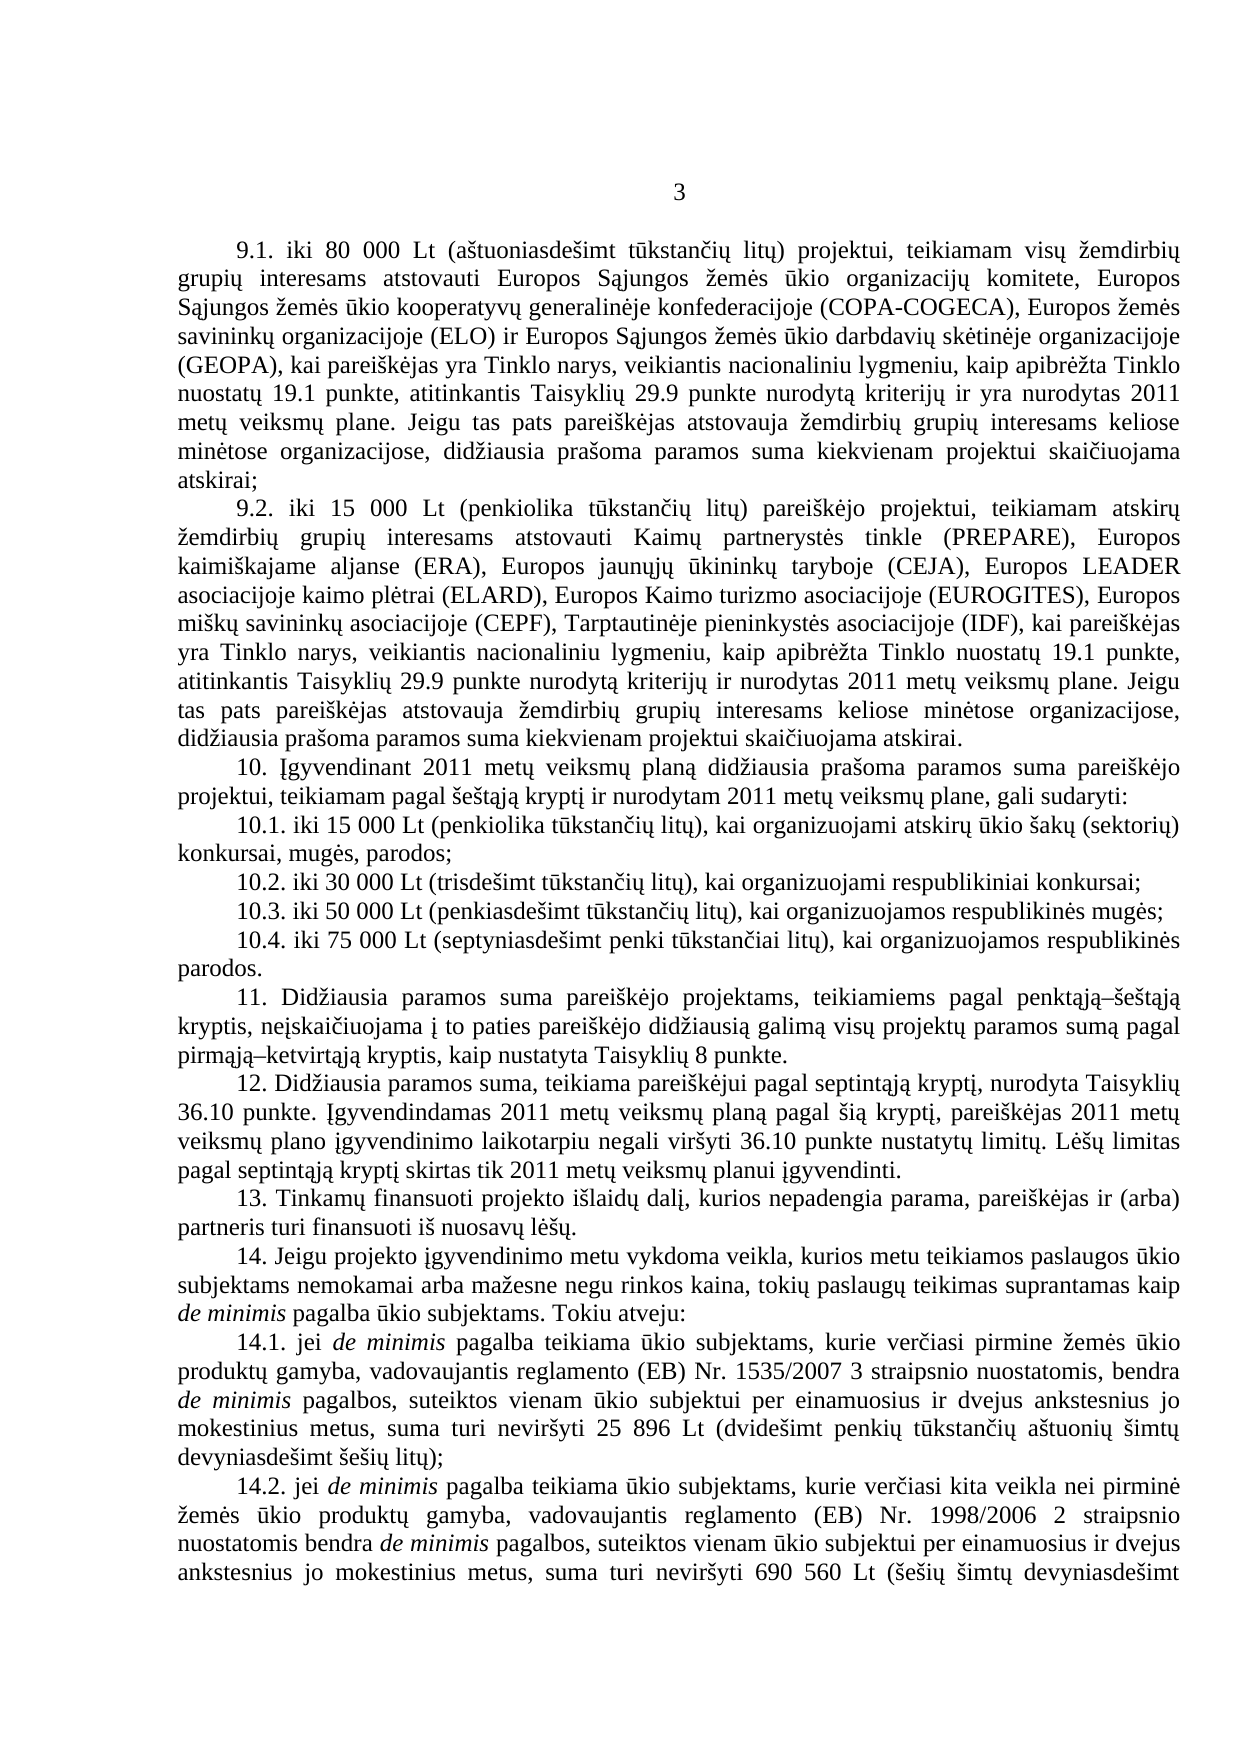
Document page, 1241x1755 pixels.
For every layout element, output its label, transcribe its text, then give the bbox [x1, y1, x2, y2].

text 9.2. iki 15 000 Lt (penkiolika tūkstančių litų) pareiškėjo projektui, teikiamam atskirų žemdirbių grupių interesams atstovauti Kaimų partnerystės tinkle (PREPARE), Europos kaimiškajame aljanse (ERA), Europos jaunųjų ūkininkų taryboje (CEJA), Europos LEADER asociacijoje kaimo plėtrai (ELARD), Europos Kaimo turizmo asociacijoje (EUROGITES), Europos miškų savininkų asociacijoje (CEPF), Tarptautinėje pieninkystės asociacijoje (IDF), kai pareiškėjas yra Tinklo narys, veikiantis nacionaliniu lygmeniu, kaip apibrėžta Tinklo nuostatų 19.1 punkte, atitinkantis Taisyklių 29.9 punkte nurodytą kriterijų ir nurodytas 2011 metų veiksmų plane. Jeigu tas pats pareiškėjas atstovauja žemdirbių grupių interesams keliose minėtose organizacijose, didžiausia prašoma paramos suma kiekvienam projektui skaičiuojama atskirai. [177, 493, 1181, 752]
text 10. Įgyvendinant 2011 metų veiksmų planą didžiausia prašoma paramos suma pareiškėjo projektui, teikiamam pagal šeštąją kryptį ir nurodytam 2011 metų veiksmų plane, gali sudaryti: [177, 752, 1181, 810]
text 10.2. iki 30 000 Lt (trisdešimt tūkstančių litų), kai organizuojami respublikiniai konkursai; [177, 867, 1181, 896]
text 13. Tinkamų finansuoti projekto išlaidų dalį, kurios nepadengia parama, pareiškėjas ir (arba) partneris turi finansuoti iš nuosavų lėšų. [177, 1183, 1181, 1241]
text 10.1. iki 15 000 Lt (penkiolika tūkstančių litų), kai organizuojami atskirų ūkio šakų (sektorių) konkursai, mugės, parodos; [177, 810, 1181, 867]
text 12. Didžiausia paramos suma, teikiama pareiškėjui pagal septintąją kryptį, nurodyta Taisyklių 36.10 punkte. Įgyvendindamas 2011 metų veiksmų planą pagal šią kryptį, pareiškėjas 2011 metų veiksmų plano įgyvendinimo laikotarpiu negali viršyti 36.10 punkte nustatytų limitų. Lėšų limitas pagal septintąją kryptį skirtas tik 2011 metų veiksmų planui įgyvendinti. [177, 1068, 1181, 1183]
text 14. Jeigu projekto įgyvendinimo metu vykdoma veikla, kurios metu teikiamos paslaugos ūkio subjektams nemokamai arba mažesne negu rinkos kaina, tokių paslaugų teikimas suprantamas kaip de minimis pagalba ūkio subjektams. Tokiu atveju: [177, 1241, 1181, 1327]
text 10.4. iki 75 000 Lt (septyniasdešimt penki tūkstančiai litų), kai organizuojamos respublikinės parodos. [177, 925, 1181, 982]
text 14.2. jei de minimis pagalba teikiama ūkio subjektams, kurie verčiasi kita veikla nei pirminė žemės ūkio produktų gamyba, vadovaujantis reglamento (EB) Nr. 1998/2006 2 straipsnio nuostatomis bendra de minimis pagalbos, suteiktos vienam ūkio subjektui per einamuosius ir dvejus ankstesnius jo mokestinius metus, suma turi neviršyti 690 560 Lt (šešių šimtų devyniasdešimt [177, 1471, 1181, 1586]
text 10.3. iki 50 000 Lt (penkiasdešimt tūkstančių litų), kai organizuojamos respublikinės mugės; [177, 896, 1181, 925]
text 11. Didžiausia paramos suma pareiškėjo projektams, teikiamiems pagal penktąją–šeštąją kryptis, neįskaičiuojama į to paties pareiškėjo didžiausią galimą visų projektų paramos sumą pagal pirmąją–ketvirtąją kryptis, kaip nustatyta Taisyklių 8 punkte. [177, 982, 1181, 1068]
text 14.1. jei de minimis pagalba teikiama ūkio subjektams, kurie verčiasi pirmine žemės ūkio produktų gamyba, vadovaujantis reglamento (EB) Nr. 1535/2007 3 straipsnio nuostatomis, bendra de minimis pagalbos, suteiktos vienam ūkio subjektui per einamuosius ir dvejus ankstesnius jo mokestinius metus, suma turi neviršyti 25 896 Lt (dvidešimt penkių tūkstančių aštuonių šimtų devyniasdešimt šešių litų); [177, 1327, 1181, 1471]
text 9.1. iki 80 000 Lt (aštuoniasdešimt tūkstančių litų) projektui, teikiamam visų žemdirbių grupių interesams atstovauti Europos Sąjungos žemės ūkio organizacijų komitete, Europos Sąjungos žemės ūkio kooperatyvų generalinėje konfederacijoje (COPA-COGECA), Europos žemės savininkų organizacijoje (ELO) ir Europos Sąjungos žemės ūkio darbdavių skėtinėje organizacijoje (GEOPA), kai pareiškėjas yra Tinklo narys, veikiantis nacionaliniu lygmeniu, kaip apibrėžta Tinklo nuostatų 19.1 punkte, atitinkantis Taisyklių 29.9 punkte nurodytą kriterijų ir yra nurodytas 2011 metų veiksmų plane. Jeigu tas pats pareiškėjas atstovauja žemdirbių grupių interesams keliose minėtose organizacijose, didžiausia prašoma paramos suma kiekvienam projektui skaičiuojama atskirai; [177, 235, 1181, 493]
